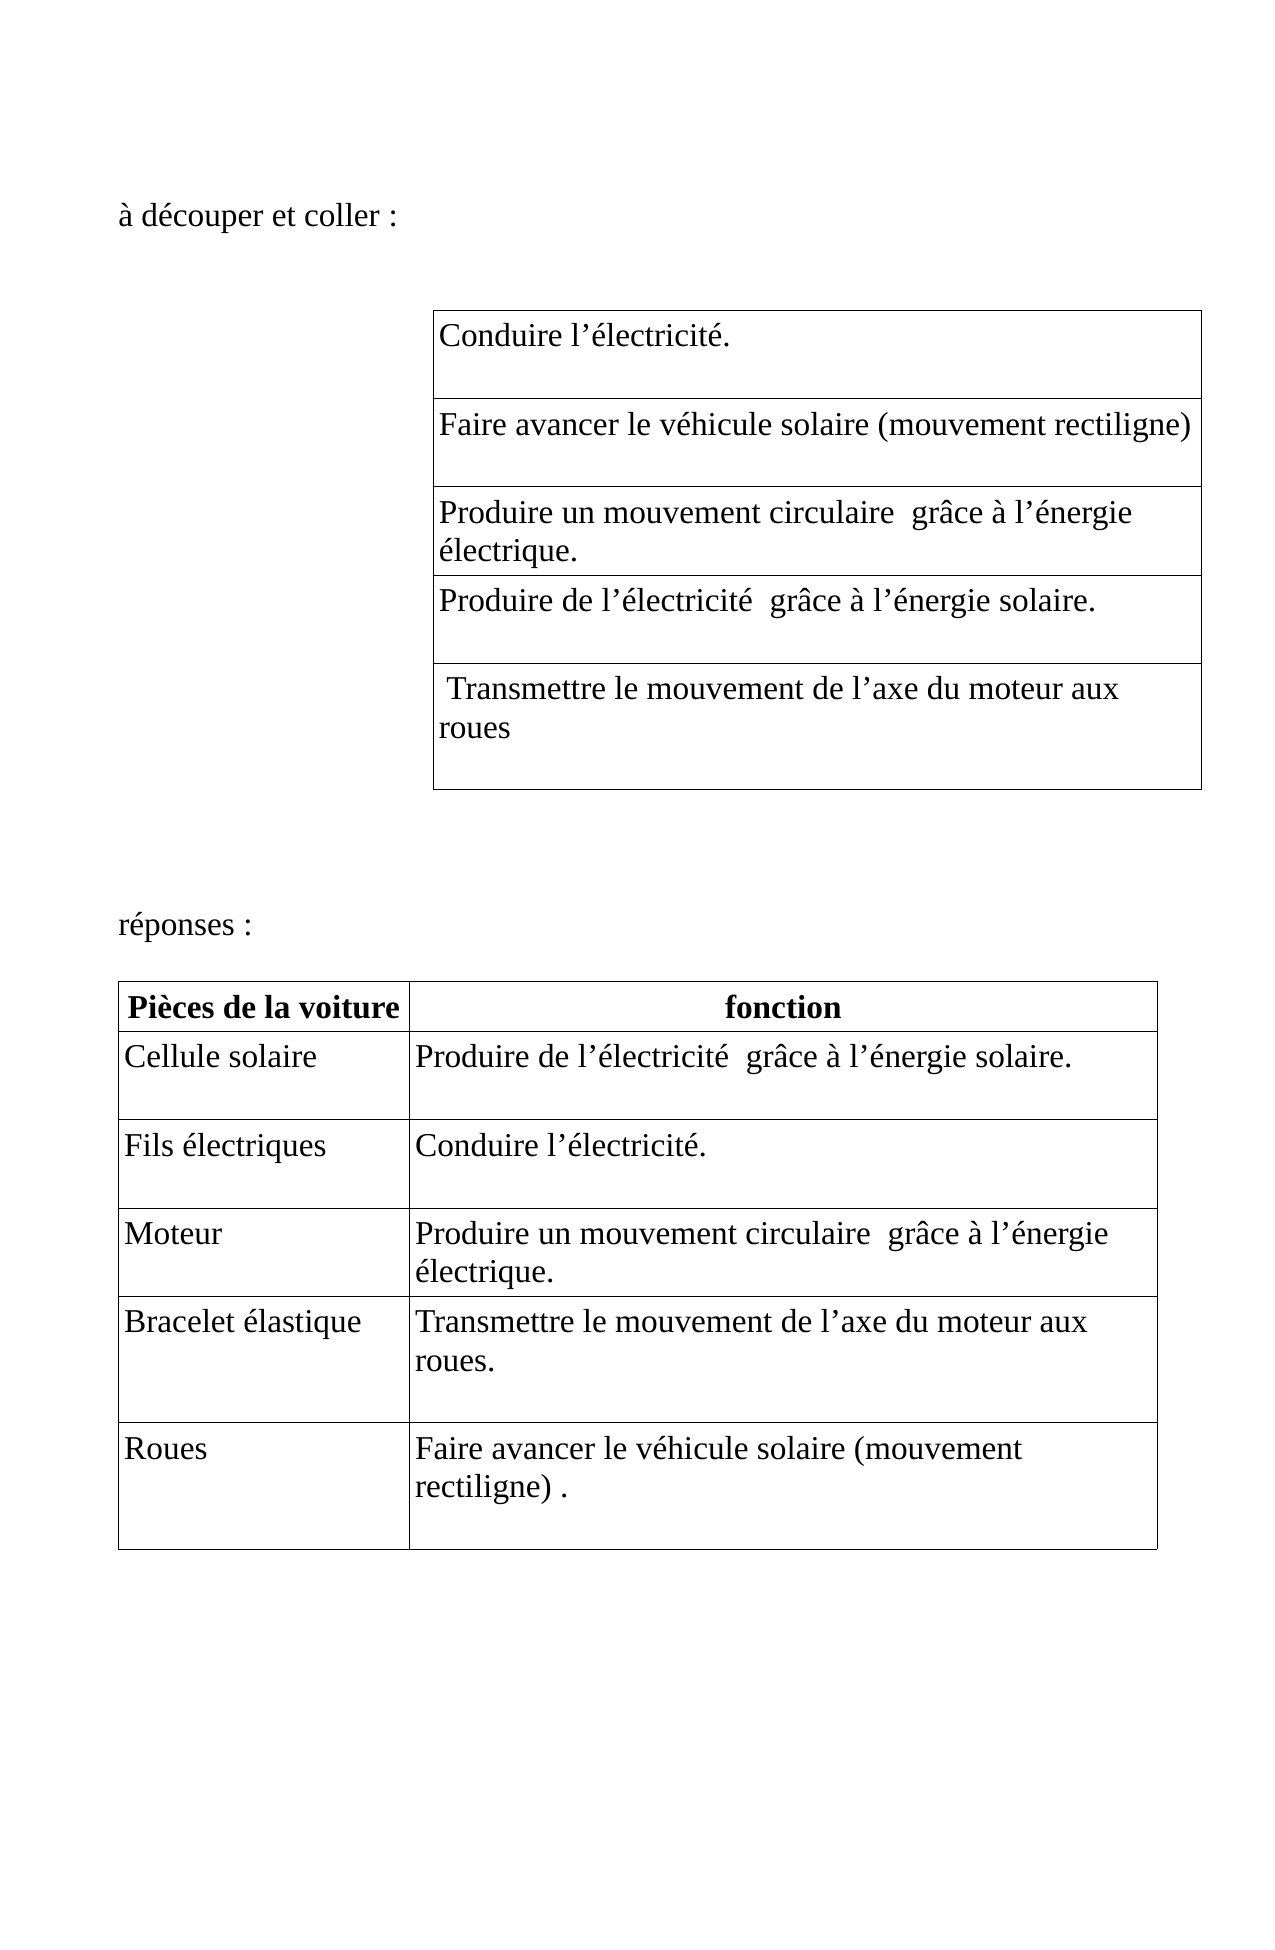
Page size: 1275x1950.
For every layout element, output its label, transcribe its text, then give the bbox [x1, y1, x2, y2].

table_cell Faire avancer le véhicule solaire (mouvement rectiligne) . [410, 1423, 1157, 1549]
text réponses : [118, 904, 1157, 943]
table_cell Bracelet élastique [119, 1297, 409, 1422]
text à découper et coller : [118, 195, 1157, 233]
table_cell Cellule solaire [119, 1032, 409, 1119]
table_cell Transmettre le mouvement de l’axe du moteur aux roues [434, 664, 1201, 789]
table_cell Conduire l’électricité. [410, 1120, 1157, 1207]
table_cell Faire avancer le véhicule solaire (mouvement rectiligne) [434, 399, 1201, 486]
table_cell Produire un mouvement circulaire grâce à l’énergie électrique. [410, 1209, 1157, 1296]
table_cell Transmettre le mouvement de l’axe du moteur aux roues. [410, 1297, 1157, 1422]
table_cell Fils électriques [119, 1120, 409, 1207]
table_cell Produire de l’électricité grâce à l’énergie solaire. [434, 576, 1201, 663]
table_header Pièces de la voiture [119, 982, 409, 1031]
table_header Conduire l’électricité. [434, 311, 1201, 398]
table_cell Roues [119, 1423, 409, 1549]
table_cell Produire de l’électricité grâce à l’énergie solaire. [410, 1032, 1157, 1119]
table_cell Moteur [119, 1209, 409, 1296]
table_header fonction [410, 982, 1157, 1031]
table_cell Produire un mouvement circulaire grâce à l’énergie électrique. [434, 487, 1201, 574]
